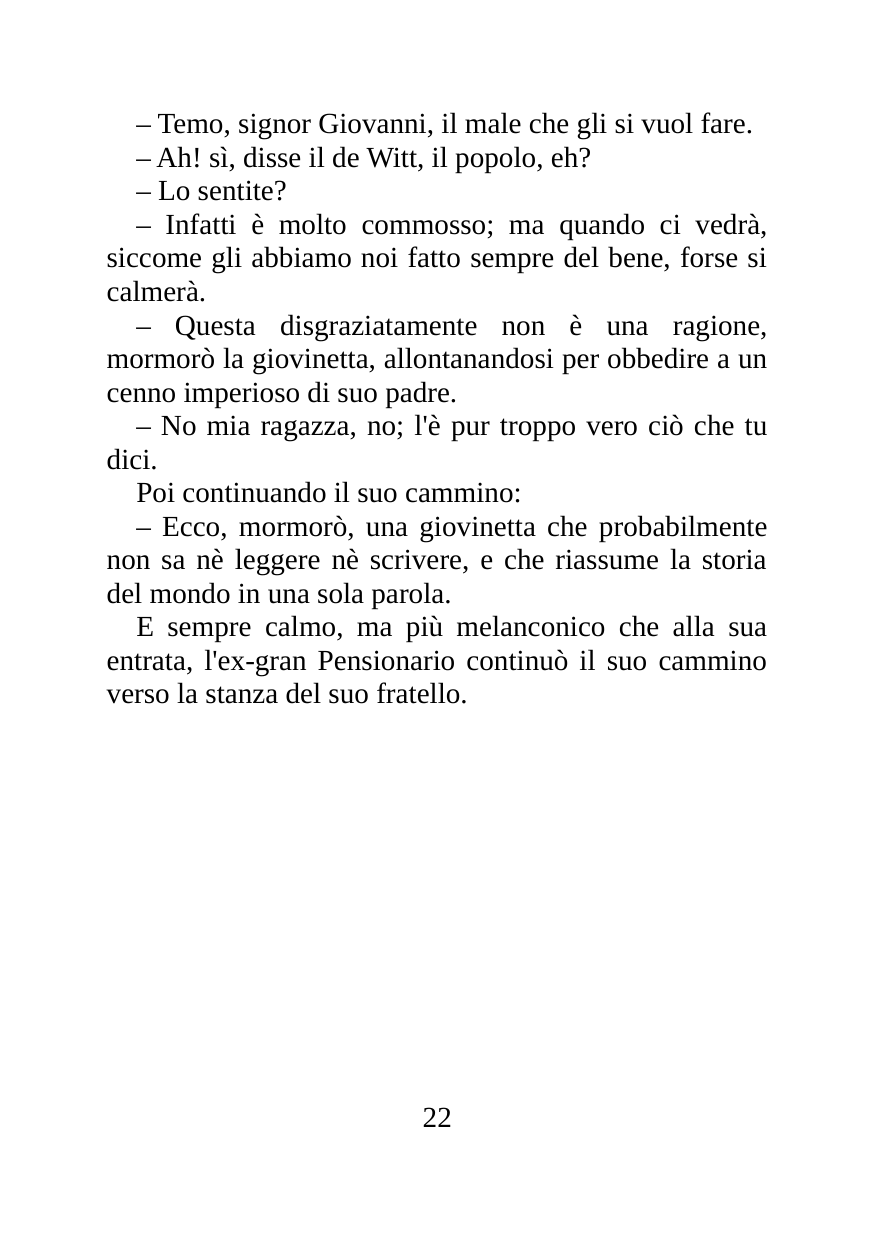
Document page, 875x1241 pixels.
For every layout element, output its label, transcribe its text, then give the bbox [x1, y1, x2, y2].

text ‒ Infatti è molto commosso; ma quando ci vedrà, siccome gli abbiamo noi fatto sempre del bene, forse si calmerà. [106, 207, 768, 308]
text ‒ Ecco, mormorò, una giovinetta che probabilmente non sa nè leggere nè scrivere, e che riassume la storia del mondo in una sola parola. [106, 509, 768, 609]
text E sempre calmo, ma più melanconico che alla sua entrata, l'ex-gran Pensionario continuò il suo cammino verso la stanza del suo fratello. [106, 609, 768, 710]
text Poi continuando il suo cammino: [106, 475, 768, 509]
text ‒ Questa disgraziatamente non è una ragione, mormorò la giovinetta, allontanandosi per obbedire a un cenno imperioso di suo padre. [106, 308, 768, 408]
text ‒ Lo sentite? [106, 173, 768, 207]
text ‒ Temo, signor Giovanni, il male che gli si vuol fare. [106, 106, 768, 140]
text ‒ No mia ragazza, no; l'è pur troppo vero ciò che tu dici. [106, 408, 768, 475]
text ‒ Ah! sì, disse il de Witt, il popolo, eh? [106, 140, 768, 173]
